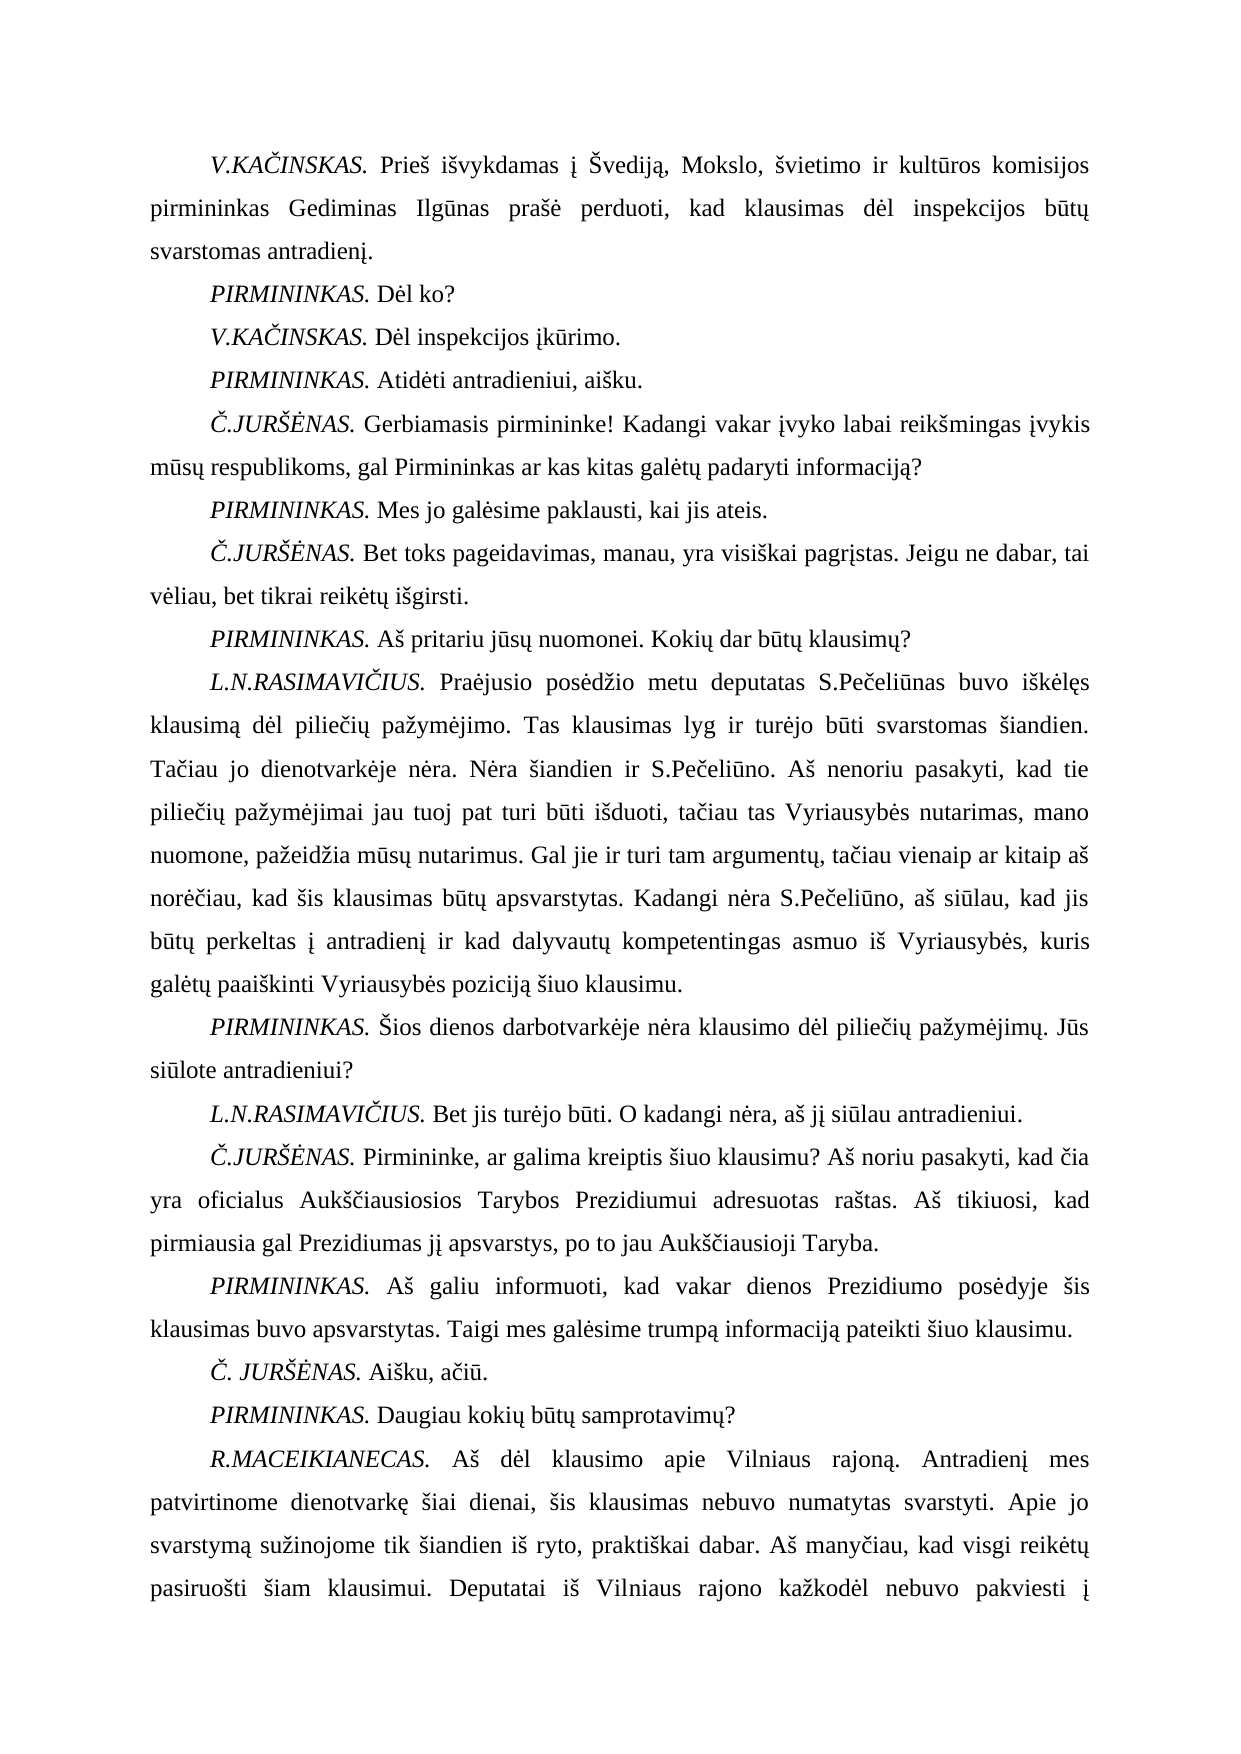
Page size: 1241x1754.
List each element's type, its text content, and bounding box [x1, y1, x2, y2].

text V.KAČINSKAS. Dėl inspekcijos įkūrimo. [150, 322, 1090, 351]
text R.MACEIKIANECAS. Aš dėl klausimo apie Vilniaus rajoną. Antradienį mes patvirtinome dienotvarkę šiai dienai, šis klausimas nebuvo numatytas svarstyti. Apie jo svarstymą sužinojome tik šiandien iš ryto, praktiškai dabar. Aš manyčiau, kad visgi reikėtų pasiruošti šiam klausimui. Deputatai iš Vil­niaus rajono kažkodėl nebuvo pakviesti į [150, 1444, 1090, 1602]
text PIRMININKAS. Mes jo galėsime paklausti, kai jis ateis. [150, 495, 1090, 524]
text Č. JURŠĖNAS. Aišku, ačiū. [150, 1357, 1090, 1386]
text PIRMININKAS. Šios dienos darbotvarkėje nėra klausimo dėl piliečių pažymėjimų. Jūs siūlote antradieniui? [150, 1012, 1090, 1084]
text PIRMININKAS. Atidėti antradieniui, aišku. [150, 366, 1090, 394]
text V.KAČINSKAS. Prieš išvykdamas į Švediją, Mokslo, švietimo ir kultūros komisijos pirmininkas Gediminas Ilgūnas prašė perduoti, kad klausimas dėl inspekcijos būtų svarstomas antradienį. [150, 150, 1090, 265]
text PIRMININKAS. Daugiau kokių būtų samprotavimų? [150, 1401, 1090, 1429]
text PIRMININKAS. Dėl ko? [150, 279, 1090, 308]
text L.N.RASIMAVIČIUS. Bet jis turėjo būti. O kadangi nėra, aš jį siūlau antradieniui. [150, 1099, 1090, 1127]
text PIRMININKAS. Aš pritariu jūsų nuomonei. Kokių dar būtų klausimų? [150, 624, 1090, 653]
text L.N.RASIMAVIČIUS. Praėjusio posėdžio metu deputatas S.Pečeliūnas buvo iškėlęs klausimą dėl piliečių pažymėjimo. Tas klausimas lyg ir turėjo būti svarstomas šiandien. Tačiau jo dienotvarkėje nėra. Nėra šiandien ir S.Pečeliūno. Aš nenoriu pasakyti, kad tie piliečių pažymėjimai jau tuoj pat turi būti išduoti, tačiau tas Vyriausybės nutarimas, mano nuomone, pažei­džia mūsų nutarimus. Gal jie ir turi tam argumentų, tačiau vienaip ar kitaip aš norėčiau, kad šis klausimas būtų apsvarstytas. Kadangi nėra S.Pečeliūno, aš siūlau, kad jis būtų perkeltas į antradienį ir kad dalyvautų kompetentin­gas asmuo iš Vyriausybės, kuris galėtų paaiškinti Vyriausybės poziciją šiuo klausimu. [150, 667, 1090, 998]
text PIRMININKAS. Aš galiu informuoti, kad vakar dienos Prezidiumo posė­dyje šis klausimas buvo apsvarstytas. Taigi mes galėsime trumpą informaciją pateikti šiuo klausimu. [150, 1271, 1090, 1343]
text Č.JURŠĖNAS. Gerbiamasis pirmininke! Kadangi vakar įvyko labai reikš­mingas įvykis mūsų respublikoms, gal Pirmininkas ar kas kitas galėtų pada­ryti informaciją? [150, 409, 1090, 481]
text Č.JURŠĖNAS. Pirmininke, ar galima kreiptis šiuo klausimu? Aš noriu pasakyti, kad čia yra oficialus Aukščiausiosios Tarybos Prezidiumui adre­suotas raštas. Aš tikiuosi, kad pirmiausia gal Prezidiumas jį apsvarstys, po to jau Aukščiausioji Taryba. [150, 1142, 1090, 1257]
text Č.JURŠĖNAS. Bet toks pageidavimas, manau, yra visiškai pagrįstas. Jeigu ne dabar, tai vėliau, bet tikrai reikėtų išgirsti. [150, 538, 1090, 610]
